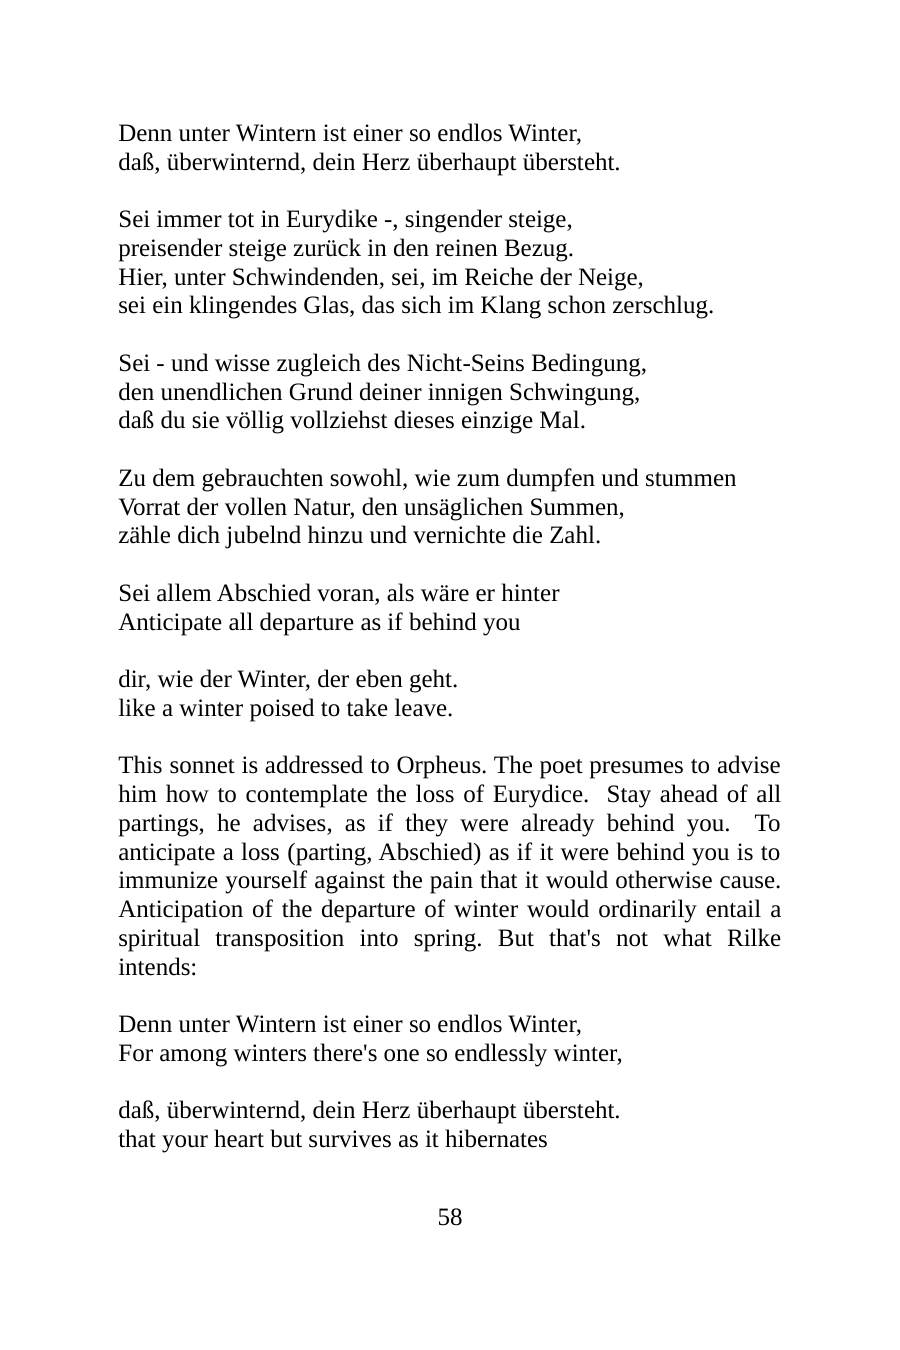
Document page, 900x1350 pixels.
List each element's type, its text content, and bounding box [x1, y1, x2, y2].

text that your heart but survives as it hibernates [118, 1124, 782, 1153]
text Sei immer tot in Eurydike -, singender steige, [118, 204, 782, 233]
text Anticipate all departure as if behind you [118, 607, 782, 636]
text den unendlichen Grund deiner innigen Schwingung, [118, 377, 782, 406]
text Vorrat der vollen Natur, den unsäglichen Summen, [118, 492, 782, 521]
text daß du sie völlig vollziehst dieses einzige Mal. [118, 406, 782, 434]
text sei ein klingendes Glas, das sich im Klang schon zerschlug. [118, 291, 782, 319]
text dir, wie der Winter, der eben geht. [118, 664, 782, 693]
text zähle dich jubelnd hinzu und vernichte die Zahl. [118, 521, 782, 549]
text Sei - und wisse zugleich des Nicht-Seins Bedingung, [118, 348, 782, 377]
text This sonnet is addressed to Orpheus. The poet presumes to advise him how to contemplate the loss of Eurydice. Stay ahead of all partings, he advises, as if they were already behind you. To anticipate a loss (parting, Abschied) as if it were behind you is to immunize yourself against the pain that it would otherwise cause. Anticipation of the departure of winter would ordinarily entail a spiritual transposition into spring. But that's not what Rilke intends: [118, 751, 782, 981]
text For among winters there's one so endlessly winter, [118, 1038, 782, 1067]
text Denn unter Wintern ist einer so endlos Winter, [118, 118, 782, 147]
text daß, überwinternd, dein Herz überhaupt übersteht. [118, 1096, 782, 1124]
text Sei allem Abschied voran, als wäre er hinter [118, 578, 782, 607]
text daß, überwinternd, dein Herz überhaupt übersteht. [118, 147, 782, 176]
text like a winter poised to take leave. [118, 693, 782, 722]
text Denn unter Wintern ist einer so endlos Winter, [118, 1009, 782, 1038]
text Hier, unter Schwindenden, sei, im Reiche der Neige, [118, 262, 782, 291]
text Zu dem gebrauchten sowohl, wie zum dumpfen und stummen [118, 463, 782, 492]
text preisender steige zurück in den reinen Bezug. [118, 233, 782, 262]
